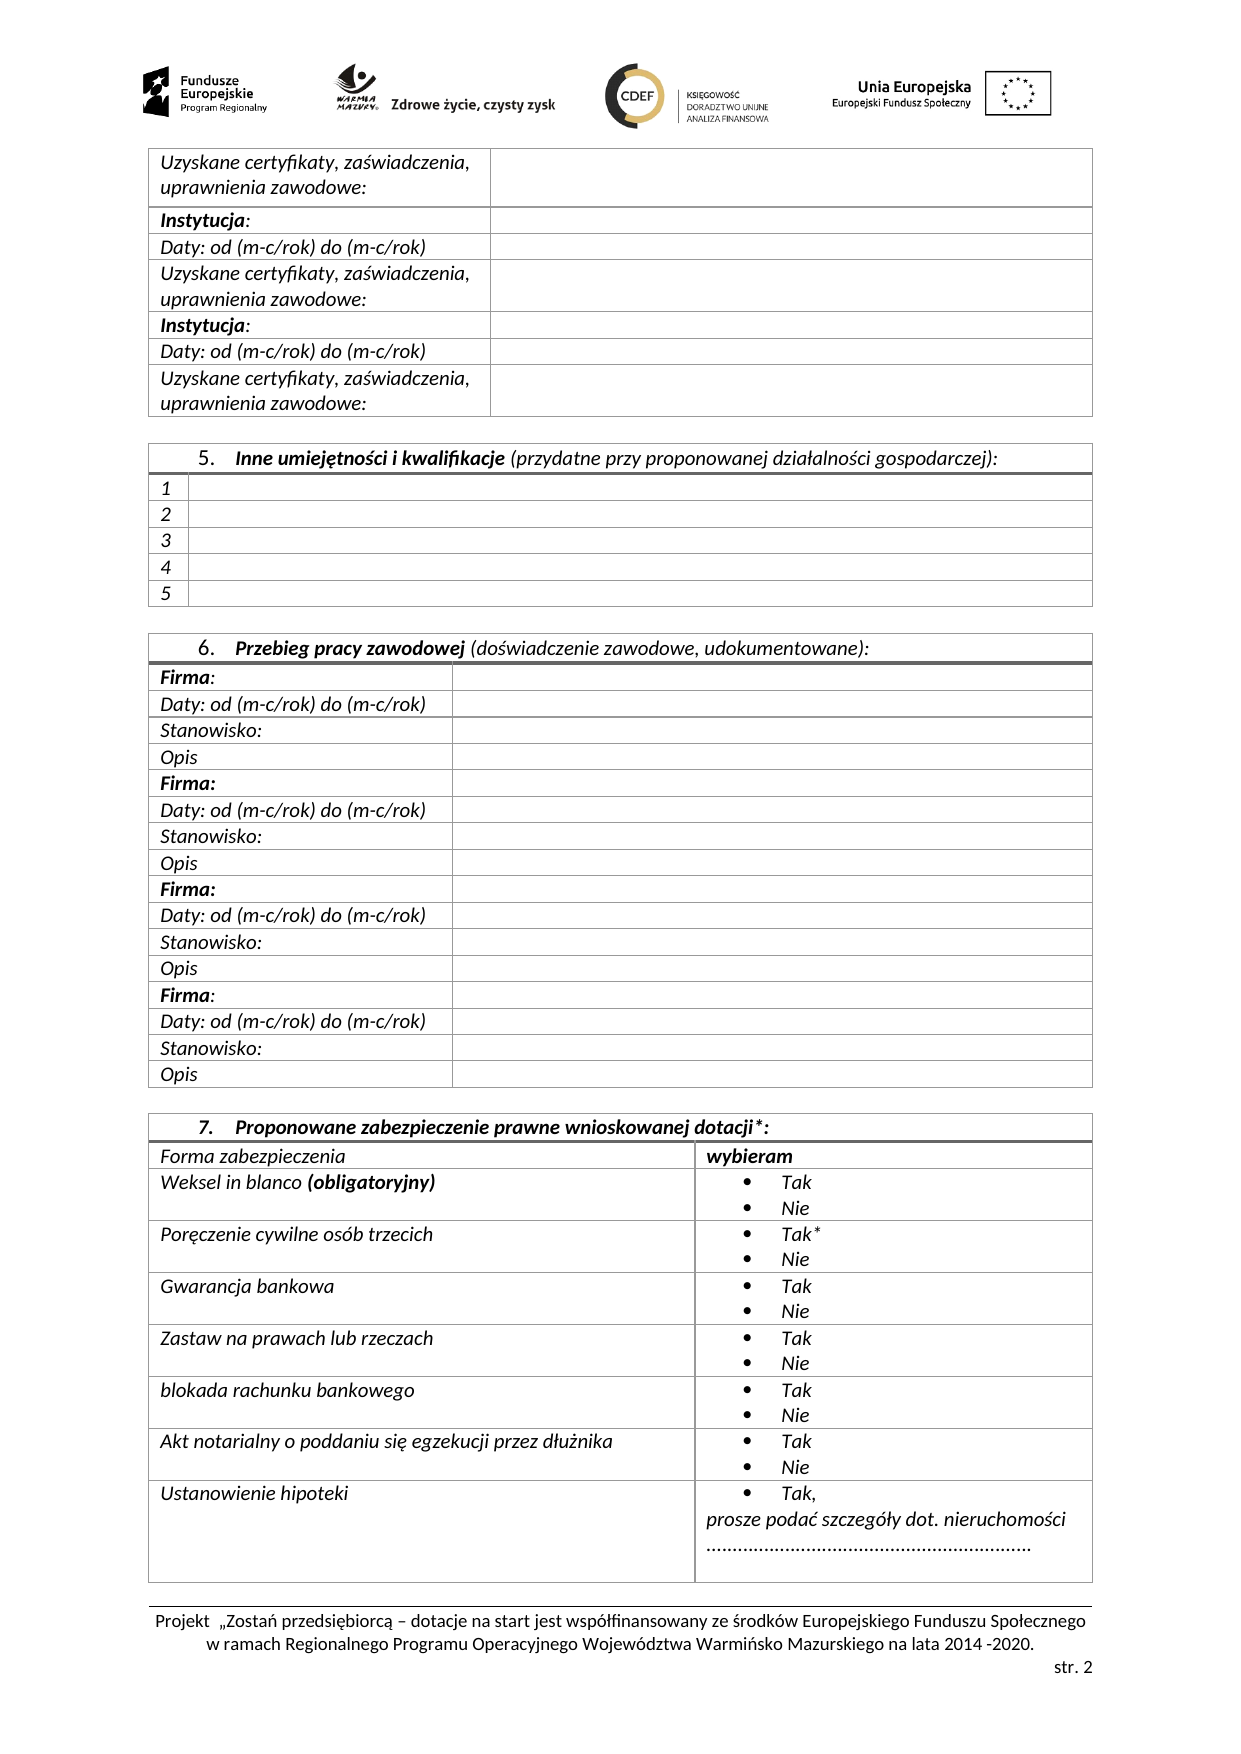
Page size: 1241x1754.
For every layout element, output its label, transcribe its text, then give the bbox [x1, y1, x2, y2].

table_cell Opis [149, 956, 452, 981]
table_cell 4 [149, 554, 188, 579]
table_cell [453, 982, 1092, 1007]
table_cell [491, 312, 1092, 338]
table_cell Instytucja: [149, 208, 490, 233]
table_header Inne umiejętności i kwalifikacje (przydatne przy proponowanej działalności gospodarczej): [149, 444, 1092, 472]
table_cell [491, 365, 1092, 416]
table_cell Tak Nie [696, 1169, 1092, 1220]
table_cell [189, 581, 1092, 606]
table_cell Akt notarialny o poddaniu się egzekucji przez dłużnika [149, 1429, 694, 1479]
table_cell [453, 691, 1092, 716]
table_cell wybieram [696, 1143, 1092, 1168]
table_cell Tak, prosze podać szczegóły dot. nieruchomości .............................................................. [696, 1481, 1092, 1582]
table_cell [491, 234, 1092, 259]
table_cell Stanowisko: [149, 823, 452, 849]
table_cell Stanowisko: [149, 1035, 452, 1060]
table_cell Uzyskane certyfikaty, zaświadczenia, uprawnienia zawodowe: [149, 149, 490, 206]
table_cell Ustanowienie hipoteki [149, 1481, 694, 1582]
table_cell Uzyskane certyfikaty, zaświadczenia, uprawnienia zawodowe: [149, 260, 490, 311]
table_cell Tak* Nie [696, 1221, 1092, 1272]
table_header Przebieg pracy zawodowej (doświadczenie zawodowe, udokumentowane): [149, 634, 1092, 661]
table_cell [189, 554, 1092, 579]
table_cell Daty: od (m-c/rok) do (m-c/rok) [149, 1009, 452, 1034]
table_cell Daty: od (m-c/rok) do (m-c/rok) [149, 797, 452, 822]
table_cell Opis [149, 744, 452, 769]
table_cell 2 [149, 501, 188, 527]
table_cell Firma: [149, 770, 452, 796]
table_cell Uzyskane certyfikaty, zaświadczenia, uprawnienia zawodowe: [149, 365, 490, 416]
table_cell [453, 823, 1092, 849]
table_cell [491, 149, 1092, 206]
table_cell Firma: [149, 665, 452, 690]
table_cell Daty: od (m-c/rok) do (m-c/rok) [149, 691, 452, 716]
table_cell [453, 903, 1092, 928]
table_cell Gwarancja bankowa [149, 1273, 694, 1324]
table_cell 1 [149, 475, 188, 500]
table_cell [453, 929, 1092, 954]
table_cell Forma zabezpieczenia [149, 1143, 694, 1168]
table_cell blokada rachunku bankowego [149, 1377, 694, 1428]
table_cell 5 [149, 581, 188, 606]
table_cell [189, 528, 1092, 553]
table_cell Tak Nie [696, 1325, 1092, 1376]
table_cell Weksel in blanco (obligatoryjny) [149, 1169, 694, 1220]
table_cell [453, 744, 1092, 769]
table_cell Stanowisko: [149, 929, 452, 954]
table_cell [453, 718, 1092, 743]
table_cell Tak Nie [696, 1429, 1092, 1479]
table_cell Poręczenie cywilne osób trzecich [149, 1221, 694, 1272]
table_cell [453, 1035, 1092, 1060]
table_cell [453, 1009, 1092, 1034]
table_header Proponowane zabezpieczenie prawne wnioskowanej dotacji*: [149, 1114, 1092, 1140]
table_cell Daty: od (m-c/rok) do (m-c/rok) [149, 339, 490, 364]
table_cell [453, 665, 1092, 690]
table_cell Opis [149, 850, 452, 875]
table_cell Stanowisko: [149, 718, 452, 743]
table_cell [189, 475, 1092, 500]
table_cell [491, 260, 1092, 311]
table_cell [453, 797, 1092, 822]
table_cell Opis [149, 1061, 452, 1087]
table_cell [453, 850, 1092, 875]
table_cell [453, 876, 1092, 902]
table_cell [491, 208, 1092, 233]
table_cell 3 [149, 528, 188, 553]
table_cell Firma: [149, 876, 452, 902]
table_cell Daty: od (m-c/rok) do (m-c/rok) [149, 234, 490, 259]
table_cell Firma: [149, 982, 452, 1007]
table_cell Instytucja: [149, 312, 490, 338]
table_cell [491, 339, 1092, 364]
table_cell [453, 956, 1092, 981]
table_cell Zastaw na prawach lub rzeczach [149, 1325, 694, 1376]
table_cell [189, 501, 1092, 527]
table_cell Tak Nie [696, 1377, 1092, 1428]
table_cell [453, 1061, 1092, 1087]
table_cell Daty: od (m-c/rok) do (m-c/rok) [149, 903, 452, 928]
table_cell Tak Nie [696, 1273, 1092, 1324]
table_cell [453, 770, 1092, 796]
